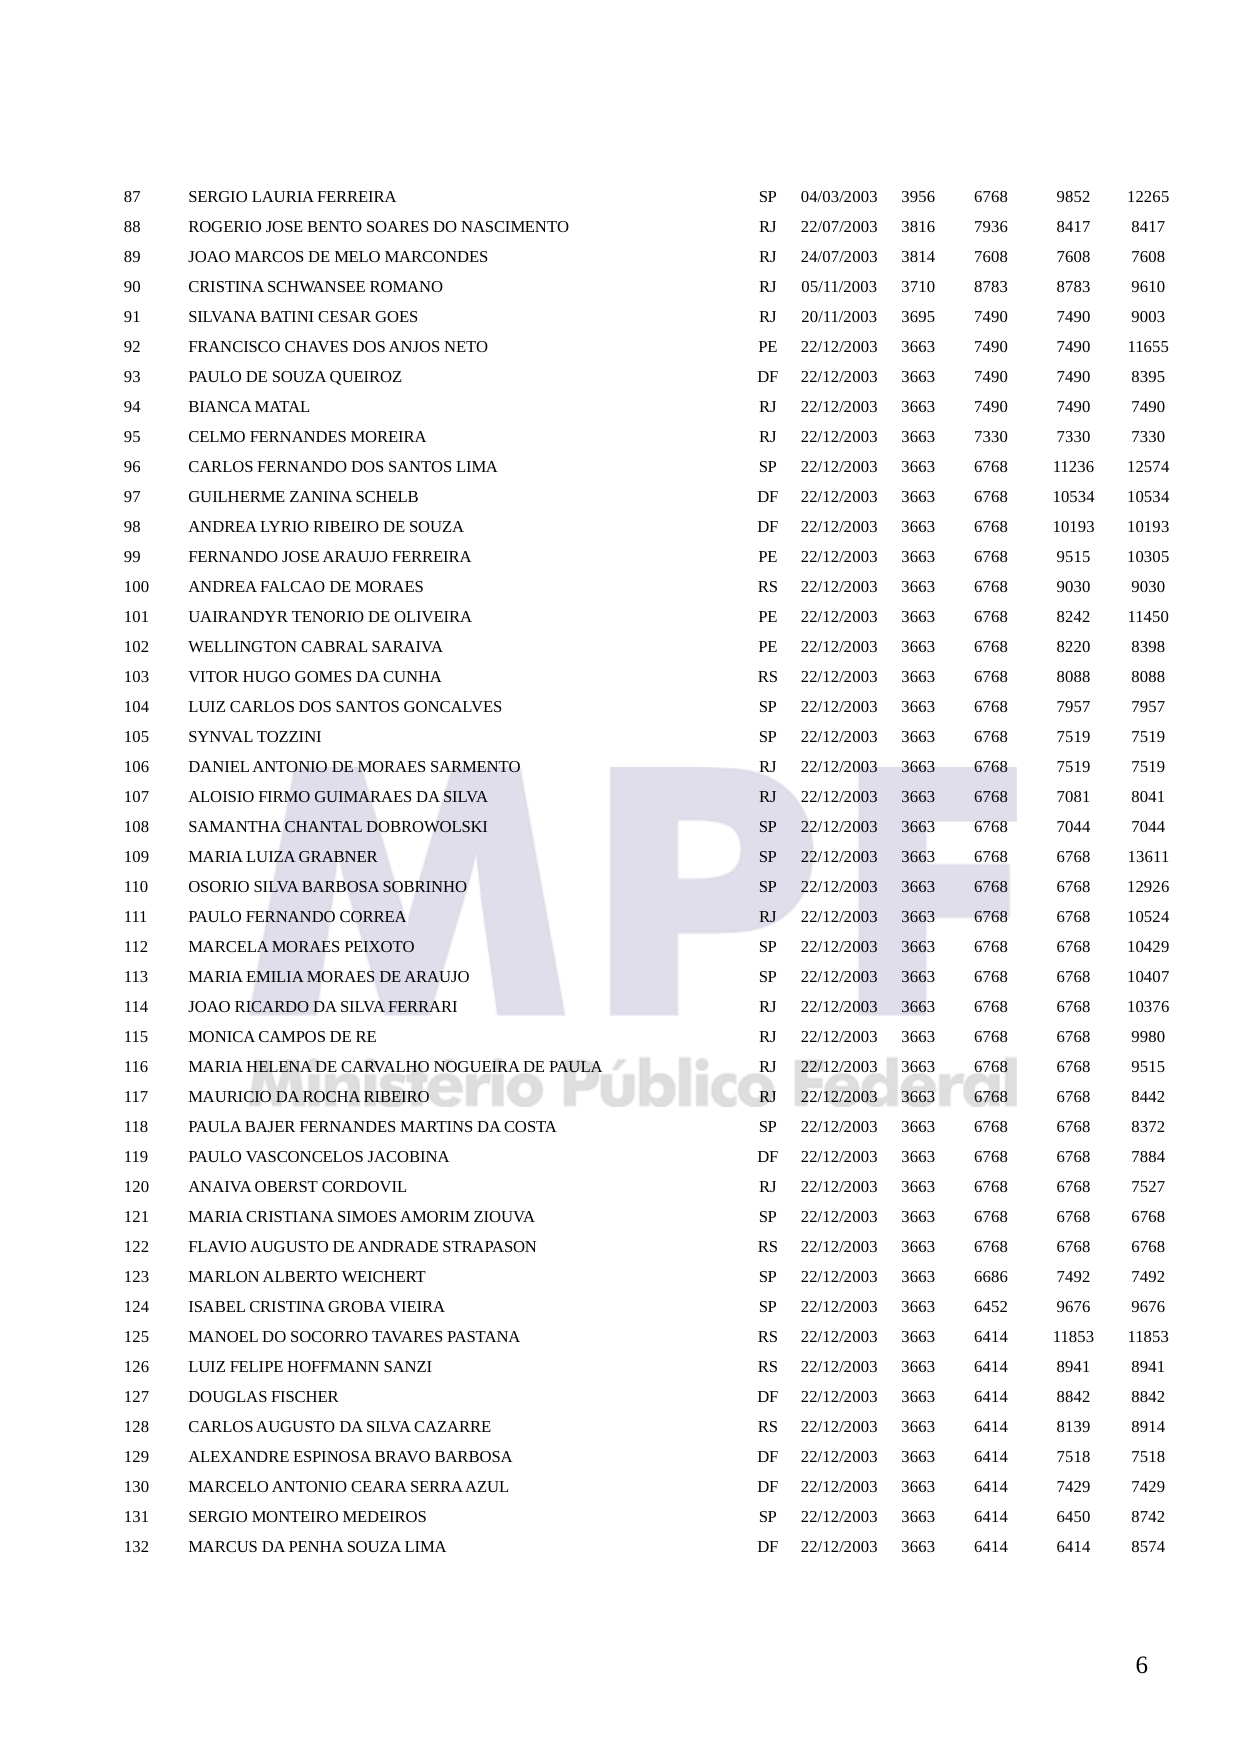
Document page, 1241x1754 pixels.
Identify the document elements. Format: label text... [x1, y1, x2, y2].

table_cell 3663 [887, 781, 949, 811]
table_cell 3663 [887, 1021, 949, 1051]
table_cell 3956 [887, 181, 949, 211]
table_cell 6414 [950, 1351, 1032, 1381]
table_cell 9515 [1032, 541, 1115, 571]
table_cell RS [744, 1351, 791, 1381]
table_cell 22/12/2003 [791, 841, 887, 871]
table_cell 3663 [887, 1381, 949, 1411]
table_cell 22/12/2003 [791, 1171, 887, 1201]
table_cell 3663 [887, 871, 949, 901]
table_cell 3663 [887, 331, 949, 361]
table_cell 22/12/2003 [791, 751, 887, 781]
table_cell 8914 [1115, 1411, 1181, 1441]
table_cell 6768 [950, 841, 1032, 871]
table_cell RJ [744, 1171, 791, 1201]
table_cell ISABEL CRISTINA GROBA VIEIRA [182, 1291, 744, 1321]
table_cell 8417 [1115, 211, 1181, 241]
table_cell 6768 [1032, 871, 1115, 901]
table_cell SERGIO LAURIA FERREIRA [182, 181, 744, 211]
table_cell 8574 [1115, 1531, 1181, 1561]
table_cell 118 [118, 1111, 182, 1141]
table_cell 8395 [1115, 361, 1181, 391]
table_cell 3710 [887, 271, 949, 301]
table_cell PAULA BAJER FERNANDES MARTINS DA COSTA [182, 1111, 744, 1141]
table_cell 11853 [1032, 1321, 1115, 1351]
table_cell DF [744, 1441, 791, 1471]
table_cell FLAVIO AUGUSTO DE ANDRADE STRAPASON [182, 1231, 744, 1261]
table_cell 22/12/2003 [791, 1291, 887, 1321]
table_cell PE [744, 541, 791, 571]
table_cell 115 [118, 1021, 182, 1051]
table_cell 7330 [1115, 421, 1181, 451]
table_cell 10305 [1115, 541, 1181, 571]
table_cell DF [744, 481, 791, 511]
table_cell 104 [118, 691, 182, 721]
table_cell 6768 [1032, 1021, 1115, 1051]
table_cell 7490 [1032, 391, 1115, 421]
table_cell 6768 [950, 481, 1032, 511]
table_cell MARCELA MORAES PEIXOTO [182, 931, 744, 961]
table_cell SP [744, 691, 791, 721]
table_cell 3663 [887, 1171, 949, 1201]
table_cell MANOEL DO SOCORRO TAVARES PASTANA [182, 1321, 744, 1351]
table_cell JOAO RICARDO DA SILVA FERRARI [182, 991, 744, 1021]
table_cell RJ [744, 991, 791, 1021]
table_cell 3663 [887, 1531, 949, 1561]
table_cell 3663 [887, 1471, 949, 1501]
table_cell RJ [744, 211, 791, 241]
table_cell 22/12/2003 [791, 631, 887, 661]
table_cell 7519 [1032, 751, 1115, 781]
table_cell 99 [118, 541, 182, 571]
table_cell 3695 [887, 301, 949, 331]
table_cell CRISTINA SCHWANSEE ROMANO [182, 271, 744, 301]
table_cell 7518 [1032, 1441, 1115, 1471]
table_cell 3663 [887, 841, 949, 871]
table_cell 3663 [887, 1111, 949, 1141]
table_cell 22/12/2003 [791, 1051, 887, 1081]
table_cell 101 [118, 601, 182, 631]
table_cell 12265 [1115, 181, 1181, 211]
table_cell 3663 [887, 451, 949, 481]
table_cell 22/12/2003 [791, 1261, 887, 1291]
table_cell MARIA EMILIA MORAES DE ARAUJO [182, 961, 744, 991]
table_cell 7490 [950, 361, 1032, 391]
table_cell 7608 [1115, 241, 1181, 271]
table_cell 3663 [887, 811, 949, 841]
table_cell 3663 [887, 541, 949, 571]
table_cell 7492 [1115, 1261, 1181, 1291]
table_cell 3663 [887, 661, 949, 691]
table_cell 6768 [950, 1171, 1032, 1201]
table_cell SP [744, 1291, 791, 1321]
table_cell 102 [118, 631, 182, 661]
table_cell 9610 [1115, 271, 1181, 301]
table_cell SP [744, 841, 791, 871]
table_cell 7044 [1032, 811, 1115, 841]
table_cell 96 [118, 451, 182, 481]
table_cell 22/12/2003 [791, 601, 887, 631]
table_cell RJ [744, 241, 791, 271]
table_cell 6414 [950, 1321, 1032, 1351]
table_cell PAULO VASCONCELOS JACOBINA [182, 1141, 744, 1171]
table_cell 3663 [887, 721, 949, 751]
table_cell BIANCA MATAL [182, 391, 744, 421]
table_cell 22/12/2003 [791, 1471, 887, 1501]
table_cell 22/12/2003 [791, 961, 887, 991]
table_cell 7492 [1032, 1261, 1115, 1291]
table_cell 8842 [1115, 1381, 1181, 1411]
table_cell RS [744, 661, 791, 691]
table_cell 6768 [950, 601, 1032, 631]
table_cell 95 [118, 421, 182, 451]
table_cell 3663 [887, 511, 949, 541]
table_cell PAULO DE SOUZA QUEIROZ [182, 361, 744, 391]
table_cell 3663 [887, 571, 949, 601]
table_cell 04/03/2003 [791, 181, 887, 211]
table_cell 8417 [1032, 211, 1115, 241]
table_cell 22/12/2003 [791, 481, 887, 511]
table_cell 127 [118, 1381, 182, 1411]
table_cell VITOR HUGO GOMES DA CUNHA [182, 661, 744, 691]
table_cell 6768 [1032, 901, 1115, 931]
table_cell 11853 [1115, 1321, 1181, 1351]
table_cell 22/07/2003 [791, 211, 887, 241]
table_cell 22/12/2003 [791, 901, 887, 931]
table_cell 7490 [950, 391, 1032, 421]
table_cell 87 [118, 181, 182, 211]
table_cell 7490 [950, 331, 1032, 361]
table_cell 10407 [1115, 961, 1181, 991]
table_cell RS [744, 1231, 791, 1261]
table_cell 3663 [887, 1141, 949, 1171]
table_cell 3663 [887, 931, 949, 961]
table_cell 22/12/2003 [791, 1321, 887, 1351]
table_cell MARCELO ANTONIO CEARA SERRA AZUL [182, 1471, 744, 1501]
table_cell 6768 [950, 721, 1032, 751]
table_cell 6768 [950, 1231, 1032, 1261]
table_cell RJ [744, 421, 791, 451]
table_cell 8842 [1032, 1381, 1115, 1411]
table_cell 121 [118, 1201, 182, 1231]
table_cell 3814 [887, 241, 949, 271]
table_cell 6768 [1032, 1081, 1115, 1111]
table_cell 6768 [950, 871, 1032, 901]
table_cell GUILHERME ZANINA SCHELB [182, 481, 744, 511]
table_cell 6768 [950, 811, 1032, 841]
table_cell 22/12/2003 [791, 421, 887, 451]
table_cell 6768 [950, 631, 1032, 661]
table_cell 125 [118, 1321, 182, 1351]
table_cell 6768 [950, 751, 1032, 781]
table_cell 3663 [887, 481, 949, 511]
table_cell RS [744, 571, 791, 601]
table_cell 6768 [950, 1051, 1032, 1081]
table_cell 22/12/2003 [791, 361, 887, 391]
table_cell 22/12/2003 [791, 931, 887, 961]
table_cell WELLINGTON CABRAL SARAIVA [182, 631, 744, 661]
table_cell 9030 [1032, 571, 1115, 601]
table_cell 3663 [887, 1261, 949, 1291]
table_cell 7429 [1032, 1471, 1115, 1501]
table_cell 126 [118, 1351, 182, 1381]
table_cell 3816 [887, 211, 949, 241]
table_cell 6768 [950, 661, 1032, 691]
table_cell 131 [118, 1501, 182, 1531]
table_cell ANDREA FALCAO DE MORAES [182, 571, 744, 601]
table_cell 7608 [950, 241, 1032, 271]
table_cell 6414 [950, 1471, 1032, 1501]
table_cell 10376 [1115, 991, 1181, 1021]
table_cell 22/12/2003 [791, 1501, 887, 1531]
table_cell 22/12/2003 [791, 451, 887, 481]
table_cell 3663 [887, 1231, 949, 1261]
table_cell 107 [118, 781, 182, 811]
table_cell 9852 [1032, 181, 1115, 211]
table_cell 3663 [887, 1201, 949, 1231]
table_cell 7519 [1032, 721, 1115, 751]
table_cell 3663 [887, 421, 949, 451]
table_cell 8139 [1032, 1411, 1115, 1441]
table_cell 8220 [1032, 631, 1115, 661]
table_cell 123 [118, 1261, 182, 1291]
table_cell 22/12/2003 [791, 1231, 887, 1261]
table_cell 22/12/2003 [791, 331, 887, 361]
table_cell 7490 [950, 301, 1032, 331]
table_cell FRANCISCO CHAVES DOS ANJOS NETO [182, 331, 744, 361]
table_cell 8442 [1115, 1081, 1181, 1111]
table_cell SP [744, 721, 791, 751]
table_cell 124 [118, 1291, 182, 1321]
table_cell 22/12/2003 [791, 781, 887, 811]
table_cell 8941 [1115, 1351, 1181, 1381]
table_cell 3663 [887, 1501, 949, 1531]
table_cell 22/12/2003 [791, 1111, 887, 1141]
table_cell MAURICIO DA ROCHA RIBEIRO [182, 1081, 744, 1111]
table_cell 22/12/2003 [791, 1351, 887, 1381]
table_cell SP [744, 961, 791, 991]
table_cell SYNVAL TOZZINI [182, 721, 744, 751]
table_cell 6768 [1115, 1201, 1181, 1231]
table_cell SERGIO MONTEIRO MEDEIROS [182, 1501, 744, 1531]
table_cell 7490 [1032, 301, 1115, 331]
table_cell JOAO MARCOS DE MELO MARCONDES [182, 241, 744, 271]
table_cell 22/12/2003 [791, 1531, 887, 1561]
table_cell 3663 [887, 631, 949, 661]
table_cell 22/12/2003 [791, 661, 887, 691]
table_cell MARLON ALBERTO WEICHERT [182, 1261, 744, 1291]
table_cell 7330 [950, 421, 1032, 451]
table_cell LUIZ CARLOS DOS SANTOS GONCALVES [182, 691, 744, 721]
table_cell 132 [118, 1531, 182, 1561]
table_cell 6768 [1032, 1051, 1115, 1081]
table_cell 7490 [1032, 331, 1115, 361]
table_cell 3663 [887, 901, 949, 931]
table_cell ANDREA LYRIO RIBEIRO DE SOUZA [182, 511, 744, 541]
table_cell SP [744, 1201, 791, 1231]
table_cell 8088 [1115, 661, 1181, 691]
table_cell 22/12/2003 [791, 541, 887, 571]
table_cell 10193 [1032, 511, 1115, 541]
table_cell 9003 [1115, 301, 1181, 331]
table_cell CARLOS FERNANDO DOS SANTOS LIMA [182, 451, 744, 481]
table_cell 6450 [1032, 1501, 1115, 1531]
table_cell 6768 [1032, 991, 1115, 1021]
table_cell 6768 [950, 571, 1032, 601]
table_cell 22/12/2003 [791, 1201, 887, 1231]
table_cell 6768 [950, 781, 1032, 811]
table_cell 100 [118, 571, 182, 601]
table_cell 6768 [950, 961, 1032, 991]
table_cell RS [744, 1321, 791, 1351]
table_cell 9676 [1032, 1291, 1115, 1321]
table_cell ROGERIO JOSE BENTO SOARES DO NASCIMENTO [182, 211, 744, 241]
table_cell 3663 [887, 691, 949, 721]
table_cell SP [744, 811, 791, 841]
table_cell 3663 [887, 391, 949, 421]
table_cell 116 [118, 1051, 182, 1081]
table_cell 6768 [1115, 1231, 1181, 1261]
table_cell 93 [118, 361, 182, 391]
table_cell 6768 [950, 541, 1032, 571]
table_cell 112 [118, 931, 182, 961]
table_cell 6768 [950, 1201, 1032, 1231]
table_cell 6414 [950, 1441, 1032, 1471]
table_cell SP [744, 1111, 791, 1141]
table_cell 6768 [950, 991, 1032, 1021]
table_cell DF [744, 1531, 791, 1561]
table_cell 7081 [1032, 781, 1115, 811]
table_cell 110 [118, 871, 182, 901]
table_cell RJ [744, 301, 791, 331]
table_cell 7490 [1115, 391, 1181, 421]
table_cell 22/12/2003 [791, 391, 887, 421]
table_cell SP [744, 871, 791, 901]
table_cell 117 [118, 1081, 182, 1111]
table_cell 91 [118, 301, 182, 331]
table_cell MARIA CRISTIANA SIMOES AMORIM ZIOUVA [182, 1201, 744, 1231]
table_cell 6768 [950, 901, 1032, 931]
table_cell ALEXANDRE ESPINOSA BRAVO BARBOSA [182, 1441, 744, 1471]
table_cell 9030 [1115, 571, 1181, 601]
table_cell RJ [744, 271, 791, 301]
table_cell RJ [744, 901, 791, 931]
table_cell 22/12/2003 [791, 1381, 887, 1411]
table_cell 7957 [1032, 691, 1115, 721]
table_cell 8088 [1032, 661, 1115, 691]
table_cell 6686 [950, 1261, 1032, 1291]
table_cell 6768 [950, 691, 1032, 721]
table_cell 7330 [1032, 421, 1115, 451]
table_cell 7884 [1115, 1141, 1181, 1171]
table_cell 88 [118, 211, 182, 241]
table_cell 3663 [887, 1321, 949, 1351]
table_cell 9676 [1115, 1291, 1181, 1321]
table_cell 3663 [887, 1411, 949, 1441]
table_cell 8041 [1115, 781, 1181, 811]
table_cell ALOISIO FIRMO GUIMARAES DA SILVA [182, 781, 744, 811]
table_cell 7519 [1115, 721, 1181, 751]
table_cell 122 [118, 1231, 182, 1261]
table_cell 22/12/2003 [791, 721, 887, 751]
table_cell SP [744, 931, 791, 961]
table_cell 6414 [1032, 1531, 1115, 1561]
table_cell DF [744, 361, 791, 391]
table_cell 6768 [950, 511, 1032, 541]
table_cell MARCUS DA PENHA SOUZA LIMA [182, 1531, 744, 1561]
table_cell 7490 [1032, 361, 1115, 391]
table_cell 13611 [1115, 841, 1181, 871]
table_cell 10193 [1115, 511, 1181, 541]
table_cell 11450 [1115, 601, 1181, 631]
table_cell FERNANDO JOSE ARAUJO FERREIRA [182, 541, 744, 571]
table_cell OSORIO SILVA BARBOSA SOBRINHO [182, 871, 744, 901]
table_cell 108 [118, 811, 182, 841]
table_cell 111 [118, 901, 182, 931]
table_cell 120 [118, 1171, 182, 1201]
table_cell 22/12/2003 [791, 811, 887, 841]
table_cell 12926 [1115, 871, 1181, 901]
table_cell 22/12/2003 [791, 691, 887, 721]
table_cell 6768 [950, 1081, 1032, 1111]
table_cell 3663 [887, 1351, 949, 1381]
table_cell 6768 [1032, 1111, 1115, 1141]
table_cell UAIRANDYR TENORIO DE OLIVEIRA [182, 601, 744, 631]
table_cell SP [744, 451, 791, 481]
table_cell RJ [744, 781, 791, 811]
table_cell 10524 [1115, 901, 1181, 931]
table_cell SAMANTHA CHANTAL DOBROWOLSKI [182, 811, 744, 841]
table_cell 10534 [1115, 481, 1181, 511]
table_cell 3663 [887, 1291, 949, 1321]
table_cell DF [744, 1471, 791, 1501]
table_cell 9515 [1115, 1051, 1181, 1081]
table_cell 3663 [887, 751, 949, 781]
table_cell 3663 [887, 991, 949, 1021]
table_cell 8783 [950, 271, 1032, 301]
table_cell 22/12/2003 [791, 871, 887, 901]
table_cell 22/12/2003 [791, 1021, 887, 1051]
table_cell DOUGLAS FISCHER [182, 1381, 744, 1411]
table_cell 6414 [950, 1501, 1032, 1531]
table_cell RS [744, 1411, 791, 1441]
table_cell 6768 [950, 1111, 1032, 1141]
table_cell 7936 [950, 211, 1032, 241]
table_cell RJ [744, 1051, 791, 1081]
table_cell RJ [744, 1021, 791, 1051]
table_cell 22/12/2003 [791, 1411, 887, 1441]
table_cell 113 [118, 961, 182, 991]
table_cell 8372 [1115, 1111, 1181, 1141]
table_cell 7044 [1115, 811, 1181, 841]
table_cell MARIA LUIZA GRABNER [182, 841, 744, 871]
table_cell SILVANA BATINI CESAR GOES [182, 301, 744, 331]
table_cell SP [744, 1501, 791, 1531]
table_cell 8783 [1032, 271, 1115, 301]
table_cell 22/12/2003 [791, 1081, 887, 1111]
table_cell RJ [744, 391, 791, 421]
table_cell 6768 [1032, 1171, 1115, 1201]
table_cell 6414 [950, 1381, 1032, 1411]
table_cell 22/12/2003 [791, 1141, 887, 1171]
table_cell MARIA HELENA DE CARVALHO NOGUEIRA DE PAULA [182, 1051, 744, 1081]
table_cell 105 [118, 721, 182, 751]
table_cell 3663 [887, 601, 949, 631]
table_cell 3663 [887, 1441, 949, 1471]
table_cell 6768 [950, 451, 1032, 481]
table_cell LUIZ FELIPE HOFFMANN SANZI [182, 1351, 744, 1381]
table_cell 8941 [1032, 1351, 1115, 1381]
table_cell 8242 [1032, 601, 1115, 631]
table_cell 7957 [1115, 691, 1181, 721]
table_cell 94 [118, 391, 182, 421]
table_cell 10534 [1032, 481, 1115, 511]
table_cell 6768 [1032, 961, 1115, 991]
table_cell 8742 [1115, 1501, 1181, 1531]
table_cell 6768 [1032, 1141, 1115, 1171]
table_cell 20/11/2003 [791, 301, 887, 331]
table_cell 22/12/2003 [791, 1441, 887, 1471]
table_cell 6768 [950, 1021, 1032, 1051]
table_cell 7608 [1032, 241, 1115, 271]
table_cell 103 [118, 661, 182, 691]
table_cell 9980 [1115, 1021, 1181, 1051]
table_cell 8398 [1115, 631, 1181, 661]
table_cell PE [744, 331, 791, 361]
table_cell 90 [118, 271, 182, 301]
table_cell CELMO FERNANDES MOREIRA [182, 421, 744, 451]
table_cell SP [744, 1261, 791, 1291]
table_cell DF [744, 1141, 791, 1171]
table_cell 22/12/2003 [791, 571, 887, 601]
table_cell 6768 [1032, 931, 1115, 961]
table_cell 3663 [887, 361, 949, 391]
table_cell 7527 [1115, 1171, 1181, 1201]
table_cell PE [744, 601, 791, 631]
table_cell CARLOS AUGUSTO DA SILVA CAZARRE [182, 1411, 744, 1441]
table_cell MONICA CAMPOS DE RE [182, 1021, 744, 1051]
table_cell 7429 [1115, 1471, 1181, 1501]
table_cell ANAIVA OBERST CORDOVIL [182, 1171, 744, 1201]
table_cell RJ [744, 751, 791, 781]
table_cell 92 [118, 331, 182, 361]
table_cell 106 [118, 751, 182, 781]
table_cell 22/12/2003 [791, 991, 887, 1021]
table_cell 6768 [1032, 1201, 1115, 1231]
table_cell DF [744, 1381, 791, 1411]
table_cell 6768 [950, 181, 1032, 211]
table_cell 12574 [1115, 451, 1181, 481]
table_cell 6768 [950, 1141, 1032, 1171]
table_cell RJ [744, 1081, 791, 1111]
table_cell 6414 [950, 1411, 1032, 1441]
table_cell 6768 [950, 931, 1032, 961]
table_cell PE [744, 631, 791, 661]
table_cell 6768 [1032, 1231, 1115, 1261]
table_cell 24/07/2003 [791, 241, 887, 271]
table_cell 89 [118, 241, 182, 271]
table_cell 130 [118, 1471, 182, 1501]
table_cell 97 [118, 481, 182, 511]
table_cell PAULO FERNANDO CORREA [182, 901, 744, 931]
table_cell 22/12/2003 [791, 511, 887, 541]
table_cell 11655 [1115, 331, 1181, 361]
table_cell 10429 [1115, 931, 1181, 961]
table_cell DANIEL ANTONIO DE MORAES SARMENTO [182, 751, 744, 781]
table_cell 05/11/2003 [791, 271, 887, 301]
table_cell 3663 [887, 961, 949, 991]
table_cell 109 [118, 841, 182, 871]
table_cell 6768 [1032, 841, 1115, 871]
table_cell 119 [118, 1141, 182, 1171]
table_cell 129 [118, 1441, 182, 1471]
table_cell SP [744, 181, 791, 211]
table_cell 7518 [1115, 1441, 1181, 1471]
table_cell 3663 [887, 1051, 949, 1081]
table_cell 114 [118, 991, 182, 1021]
table_cell 6452 [950, 1291, 1032, 1321]
table_cell 11236 [1032, 451, 1115, 481]
table_cell 128 [118, 1411, 182, 1441]
table_cell 3663 [887, 1081, 949, 1111]
table_cell DF [744, 511, 791, 541]
table_cell 6414 [950, 1531, 1032, 1561]
table_cell 98 [118, 511, 182, 541]
table_cell 7519 [1115, 751, 1181, 781]
